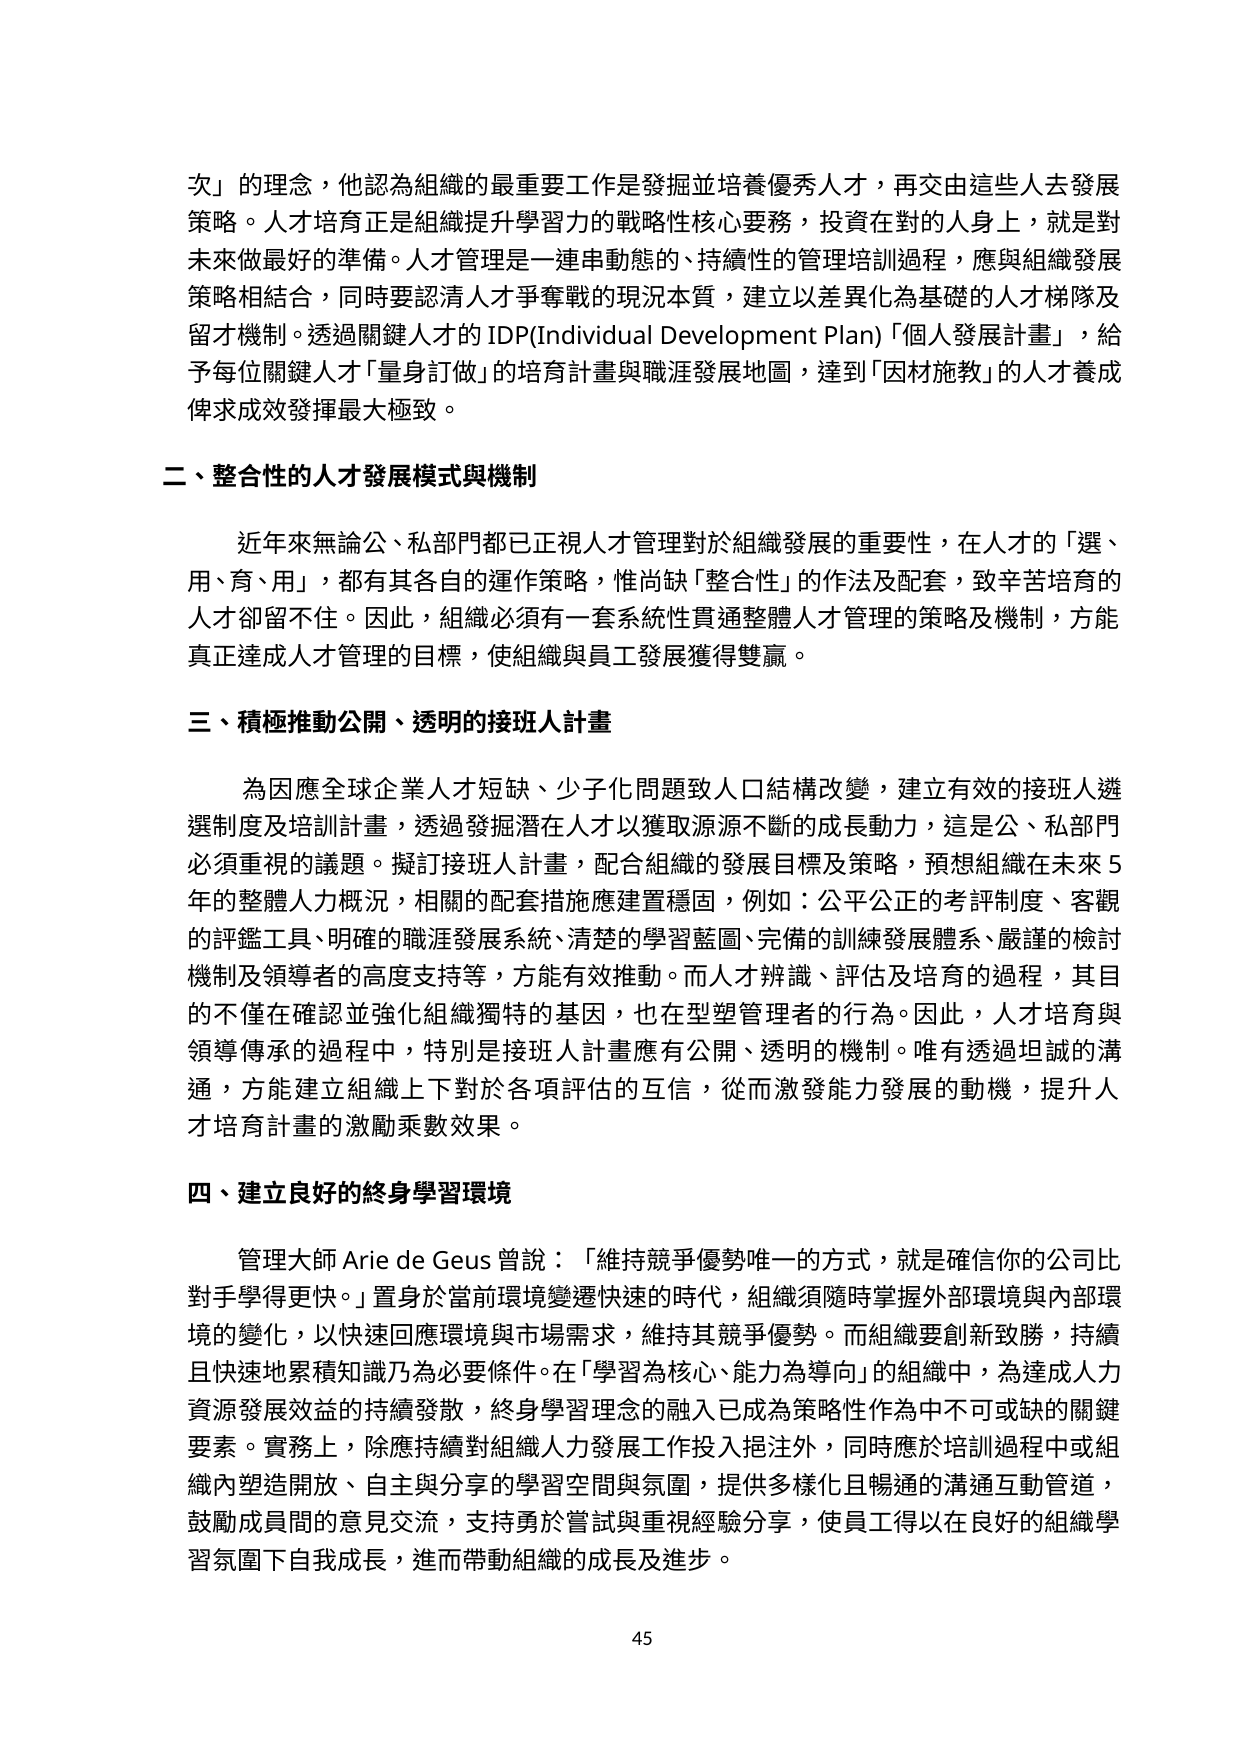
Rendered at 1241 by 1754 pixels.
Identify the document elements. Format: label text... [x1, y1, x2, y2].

text 近年來無論公、私部門都已正視人才管理對於組織發展的重要性，在人才的「選、用、育、用」，都有其各自的運作策略，惟尚缺「整合性」的作法及配套，致辛苦培育的人才卻留不住。因此，組織必須有一套系統性貫通整體人才管理的策略及機制，方能真正達成人才管理的目標，使組織與員工發展獲得雙贏。 [187, 523, 1122, 673]
text 管理大師Arie de Geus曾說：「維持競爭優勢唯一的方式，就是確信你的公司比對手學得更快。」置身於當前環境變遷快速的時代，組織須隨時掌握外部環境與內部環境的變化，以快速回應環境與市場需求，維持其競爭優勢。而組織要創新致勝，持續且快速地累積知識乃為必要條件。在「學習為核心、能力為導向」的組織中，為達成人力資源發展效益的持續發散，終身學習理念的融入已成為策略性作為中不可或缺的關鍵要素。實務上，除應持續對組織人力發展工作投入挹注外，同時應於培訓過程中或組織內塑造開放、自主與分享的學習空間與氛圍，提供多樣化且暢通的溝通互動管道，鼓勵成員間的意見交流，支持勇於嘗試與重視經驗分享，使員工得以在良好的組織學習氛圍下自我成長，進而帶動組織的成長及進步。 [187, 1239, 1122, 1577]
text 四、建立良好的終身學習環境 [187, 1173, 1122, 1210]
text 美國奇異電器公司前執行長傑克威爾許(Jack Welch)曾提出：「人才優先，策略其次」的理念，他認為組織的最重要工作是發掘並培養優秀人才，再交由這些人去發展策略。人才培育正是組織提升學習力的戰略性核心要務，投資在對的人身上，就是對未來做最好的準備。人才管理是一連串動態的、持續性的管理培訓過程，應與組織發展策略相結合，同時要認清人才爭奪戰的現況本質，建立以差異化為基礎的人才梯隊及留才機制。透過關鍵人才的IDP(Individual Development Plan)「個人發展計畫」，給予每位關鍵人才「量身訂做」的培育計畫與職涯發展地圖，達到「因材施教」的人才養成，俾求成效發揮最大極致。 [187, 164, 1122, 427]
text 為因應全球企業人才短缺、少子化問題致人口結構改變，建立有效的接班人遴選制度及培訓計畫，透過發掘潛在人才以獲取源源不斷的成長動力，這是公、私部門必須重視的議題。擬訂接班人計畫，配合組織的發展目標及策略，預想組織在未來5年的整體人力概況，相關的配套措施應建置穩固，例如：公平公正的考評制度、客觀的評鑑工具、明確的職涯發展系統、清楚的學習藍圖、完備的訓練發展體系、嚴謹的檢討機制及領導者的高度支持等，方能有效推動。而人才辨識、評估及培育的過程，其目的不僅在確認並強化組織獨特的基因，也在型塑管理者的行為。因此，人才培育與領導傳承的過程中，特別是接班人計畫應有公開、透明的機制。唯有透過坦誠的溝通，方能建立組織上下對於各項評估的互信，從而激發能力發展的動機，提升人才培育計畫的激勵乘數效果。 [187, 769, 1122, 1144]
text 三、積極推動公開、透明的接班人計畫 [187, 702, 1122, 739]
text 二、整合性的人才發展模式與機制 [162, 456, 1122, 494]
